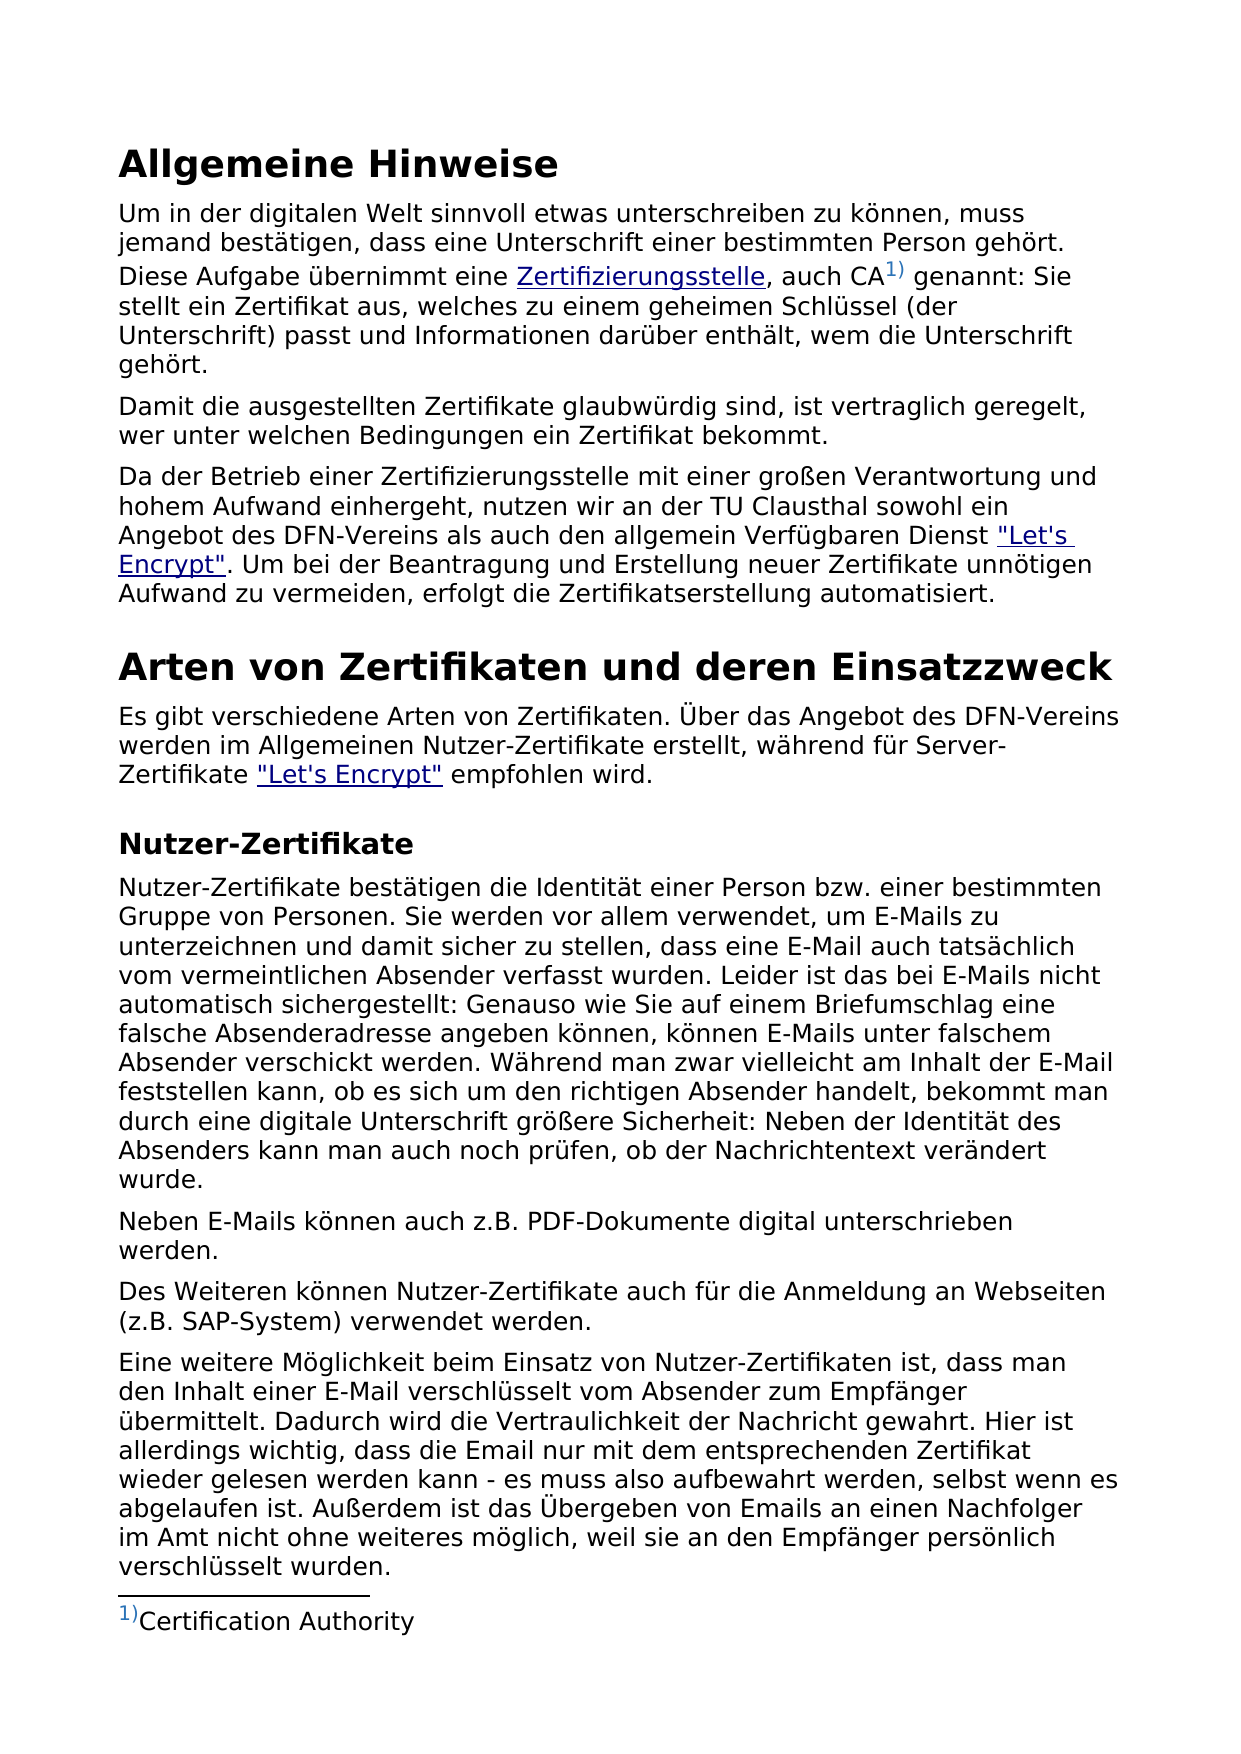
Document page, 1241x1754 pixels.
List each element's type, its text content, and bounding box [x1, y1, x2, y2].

text Um in der digitalen Welt sinnvoll etwas unterschreiben zu können, muss jemand bestätigen, dass eine Unterschrift einer bestimmten Person gehört. Diese Aufgabe übernimmt eine Zertifizierungsstelle, auch CA genannt: Sie stellt ein Zertifikat aus, welches zu einem geheimen Schlüssel (der Unterschrift) passt und Informationen darüber enthält, wem die Unterschrift gehört. [118, 199, 1122, 379]
text Certification Authority [118, 1602, 1122, 1636]
text Damit die ausgestellten Zertifikate glaubwürdig sind, ist vertraglich geregelt, wer unter welchen Bedingungen ein Zertifikat bekommt. [118, 392, 1122, 450]
subtitle Arten von Zertifikaten und deren Einsatzzweck [118, 646, 1122, 689]
text Nutzer-Zertifikate bestätigen die Identität einer Person bzw. einer bestimmten Gruppe von Personen. Sie werden vor allem verwendet, um E-Mails zu unterzeichnen und damit sicher zu stellen, dass eine E-Mail auch tatsächlich vom vermeintlichen Absender verfasst wurden. Leider ist das bei E-Mails nicht automatisch sichergestellt: Genauso wie Sie auf einem Briefumschlag eine falsche Absenderadresse angeben können, können E-Mails unter falschem Absender verschickt werden. Während man zwar vielleicht am Inhalt der E-Mail feststellen kann, ob es sich um den richtigen Absender handelt, bekommt man durch eine digitale Unterschrift größere Sicherheit: Neben der Identität des Absenders kann man auch noch prüfen, ob der Nachrichtentext verändert wurde. [118, 873, 1122, 1194]
text Eine weitere Möglichkeit beim Einsatz von Nutzer-Zertifikaten ist, dass man den Inhalt einer E-Mail verschlüsselt vom Absender zum Empfänger übermittelt. Dadurch wird die Vertraulichkeit der Nachricht gewahrt. Hier ist allerdings wichtig, dass die Email nur mit dem entsprechenden Zertifikat wieder gelesen werden kann - es muss also aufbewahrt werden, selbst wenn es abgelaufen ist. Außerdem ist das Übergeben von Emails an einen Nachfolger im Amt nicht ohne weiteres möglich, weil sie an den Empfänger persönlich verschlüsselt wurden. [118, 1348, 1122, 1582]
text Es gibt verschiedene Arten von Zertifikaten. Über das Angebot des DFN-Vereins werden im Allgemeinen Nutzer-Zertifikate erstellt, während für Server-Zertifikate "Let's Encrypt" empfohlen wird. [118, 702, 1122, 789]
text Des Weiteren können Nutzer-Zertifikate auch für die Anmeldung an Webseiten (z.B. SAP-System) verwendet werden. [118, 1278, 1122, 1336]
text Da der Betrieb einer Zertifizierungsstelle mit einer großen Verantwortung und hohem Aufwand einhergeht, nutzen wir an der TU Clausthal sowohl ein Angebot des DFN-Vereins als auch den allgemein Verfügbaren Dienst "Let's Encrypt". Um bei der Beantragung und Erstellung neuer Zertifikate unnötigen Aufwand zu vermeiden, erfolgt die Zertifikatserstellung automatisiert. [118, 462, 1122, 608]
subtitle Nutzer-Zertifikate [118, 827, 1122, 861]
text Neben E-Mails können auch z.B. PDF-Dokumente digital unterschrieben werden. [118, 1207, 1122, 1265]
subtitle Allgemeine Hinweise [118, 143, 1122, 187]
